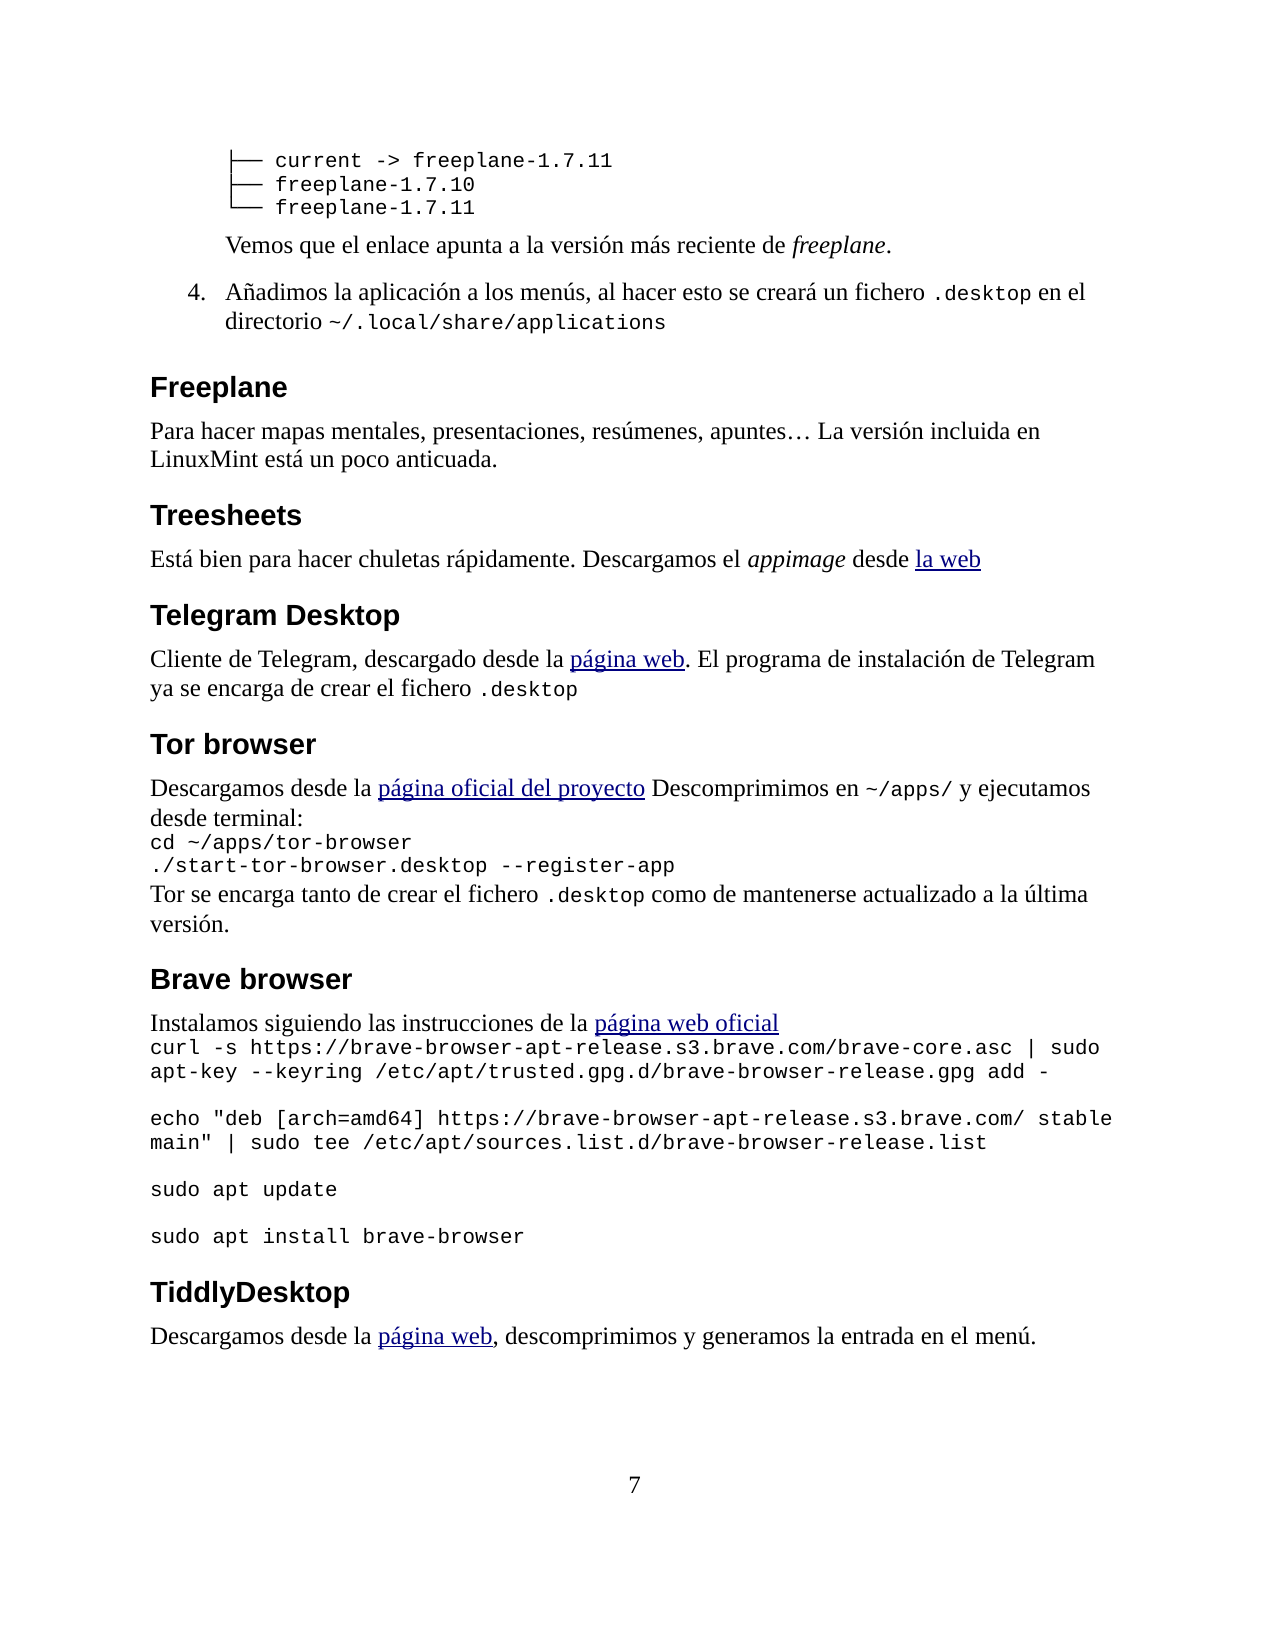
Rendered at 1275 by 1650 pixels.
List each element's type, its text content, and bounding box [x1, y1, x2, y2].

subtitle Brave browser [150, 962, 1125, 996]
text Para hacer mapas mentales, presentaciones, resúmenes, apuntes… La versión incluida en LinuxMint está un poco anticuada. [150, 416, 1125, 473]
text Tor se encarga tanto de crear el fichero .desktop como de mantenerse actualizado a la última versión. [150, 879, 1125, 937]
text sudo apt install brave-browser [150, 1226, 1125, 1250]
text Está bien para hacer chuletas rápidamente. Descargamos el appimage desde la web [150, 544, 1125, 573]
list Añadimos la aplicación a los menús, al hacer esto se creará un fichero .desktop en el directorio ~/.local/share/applications [187, 277, 1125, 336]
subtitle TiddlyDesktop [150, 1275, 1125, 1308]
text Descargamos desde la página oficial del proyecto Descomprimimos en ~/apps/ y ejecutamos desde terminal: [150, 773, 1125, 832]
subtitle Tor browser [150, 727, 1125, 761]
list ├── freeplane-1.7.10 [187, 174, 231, 197]
subtitle Freeplane [150, 370, 1125, 403]
text Descargamos desde la página web, descomprimimos y generamos la entrada en el menú. [150, 1321, 1125, 1350]
list Vemos que el enlace apunta a la versión más reciente de freeplane. [187, 230, 1125, 259]
subtitle Telegram Desktop [150, 598, 1125, 632]
text echo "deb [arch=amd64] https://brave-browser-apt-release.s3.brave.com/ stable main" | sudo tee /etc/apt/sources.list.d/brave-browser-release.list [150, 1108, 1125, 1155]
text Instalamos siguiendo las instrucciones de la página web oficial [150, 1008, 1125, 1037]
list ├── current -> freeplane-1.7.11 [187, 150, 1125, 174]
text curl -s https://brave-browser-apt-release.s3.brave.com/brave-core.asc | sudo apt-key --keyring /etc/apt/trusted.gpg.d/brave-browser-release.gpg add - [150, 1037, 1125, 1084]
list ├── freeplane-1.7.10 [232, 174, 1125, 197]
list └── freeplane-1.7.11 [187, 197, 1125, 221]
text ./start-tor-browser.desktop --register-app [150, 855, 1125, 879]
text cd ~/apps/tor-browser [150, 832, 1125, 855]
text Cliente de Telegram, descargado desde la página web. El programa de instalación de Telegram ya se encarga de crear el fichero .desktop [150, 644, 1125, 702]
subtitle Treesheets [150, 498, 1125, 532]
text sudo apt update [150, 1179, 1125, 1203]
